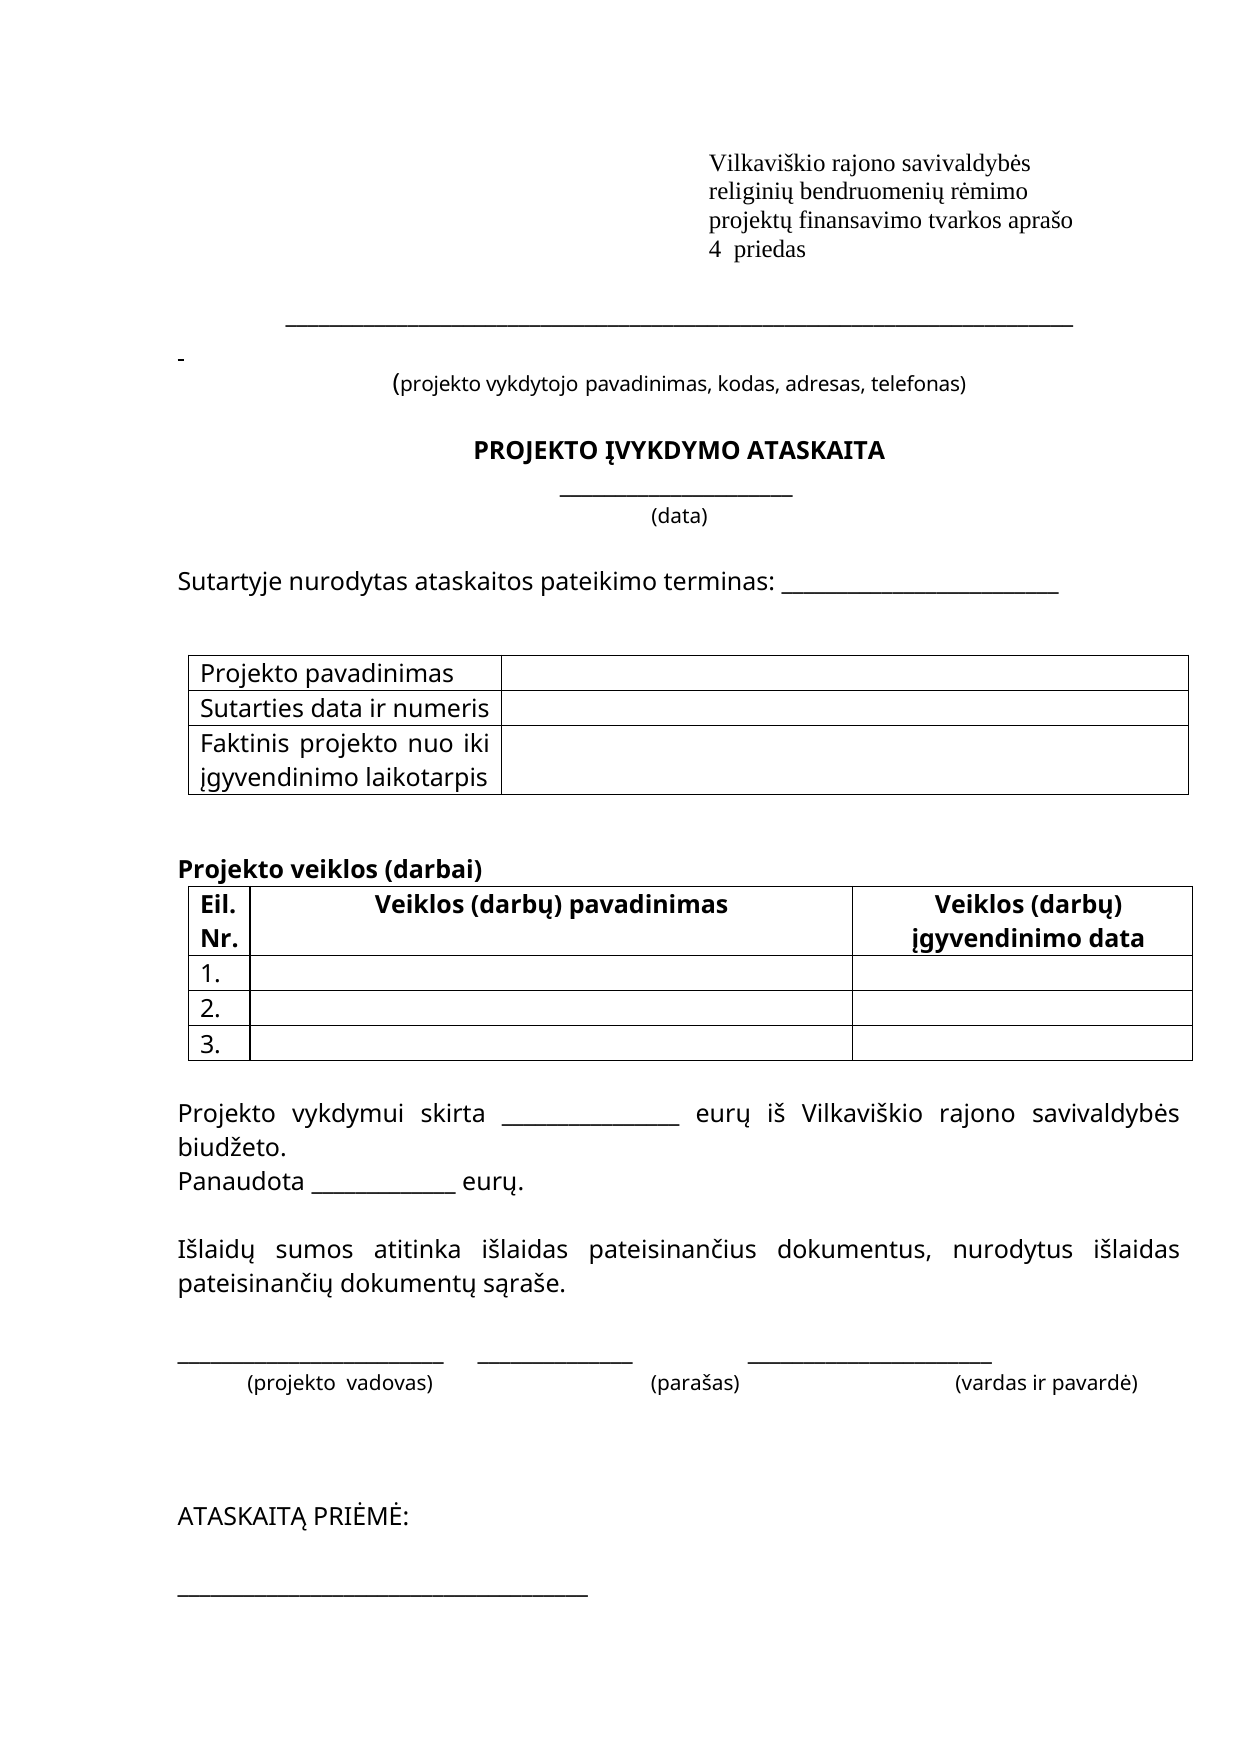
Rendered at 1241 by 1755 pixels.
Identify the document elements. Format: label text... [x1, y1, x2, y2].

table_cell 2. [189, 991, 249, 1025]
table_cell [502, 691, 1188, 725]
text Projekto veiklos (darbai) [177, 852, 1181, 886]
text 4 priedas [177, 234, 1181, 263]
table_cell [853, 991, 1192, 1025]
table_cell [251, 956, 852, 990]
text Sutartyje nurodytas ataskaitos pateikimo terminas: _________________________ [177, 563, 1181, 598]
text ________________________ ______________ ______________________ [177, 1334, 1181, 1368]
table_cell [502, 726, 1188, 794]
table_header [502, 656, 1188, 689]
table_header Veiklos (darbų) pavadinimas [251, 887, 852, 955]
table_cell [853, 956, 1192, 990]
text Panaudota _____________ eurų. [177, 1163, 1181, 1198]
table_cell Faktinis projekto nuo iki įgyvendinimo laikotarpis [189, 726, 501, 794]
text Vilkaviškio rajono savivaldybės [177, 148, 1181, 176]
text _______________________________________________________________________ [177, 297, 1181, 331]
table_cell 3. [189, 1026, 249, 1060]
table_header Eil. Nr. [189, 887, 249, 955]
table_cell 1. [189, 956, 249, 990]
text _____________________________________ [177, 1567, 1181, 1601]
text ATASKAITĄ PRIĖMĖ: [177, 1498, 1181, 1533]
text Išlaidų sumos atitinka išlaidas pateisinančius dokumentus, nurodytus išlaidas pateisinančių dokumentų sąraše. [177, 1232, 1181, 1300]
text religinių bendruomenių rėmimo [177, 176, 1181, 205]
text _____________________ [177, 467, 1181, 501]
text projektų finansavimo tvarkos aprašo [177, 205, 1181, 234]
table_cell [251, 991, 852, 1025]
table_cell [853, 1026, 1192, 1060]
table_header Veiklos (darbų) įgyvendinimo data [853, 887, 1192, 955]
text (projekto vadovas) (parašas) (vardas ir pavardė) [177, 1368, 1181, 1396]
table_cell [251, 1026, 852, 1060]
text (projekto vykdytojo pavadinimas, kodas, adresas, telefonas) [177, 365, 1181, 399]
text Projekto vykdymui skirta ________________ eurų iš Vilkaviškio rajono savivaldybės biudžeto. [177, 1095, 1181, 1163]
text (data) [177, 501, 1181, 529]
table_cell Sutarties data ir numeris [189, 691, 501, 725]
table_header Projekto pavadinimas [189, 656, 501, 689]
text PROJEKTO ĮVYKDYMO ATASKAITA [177, 433, 1181, 467]
